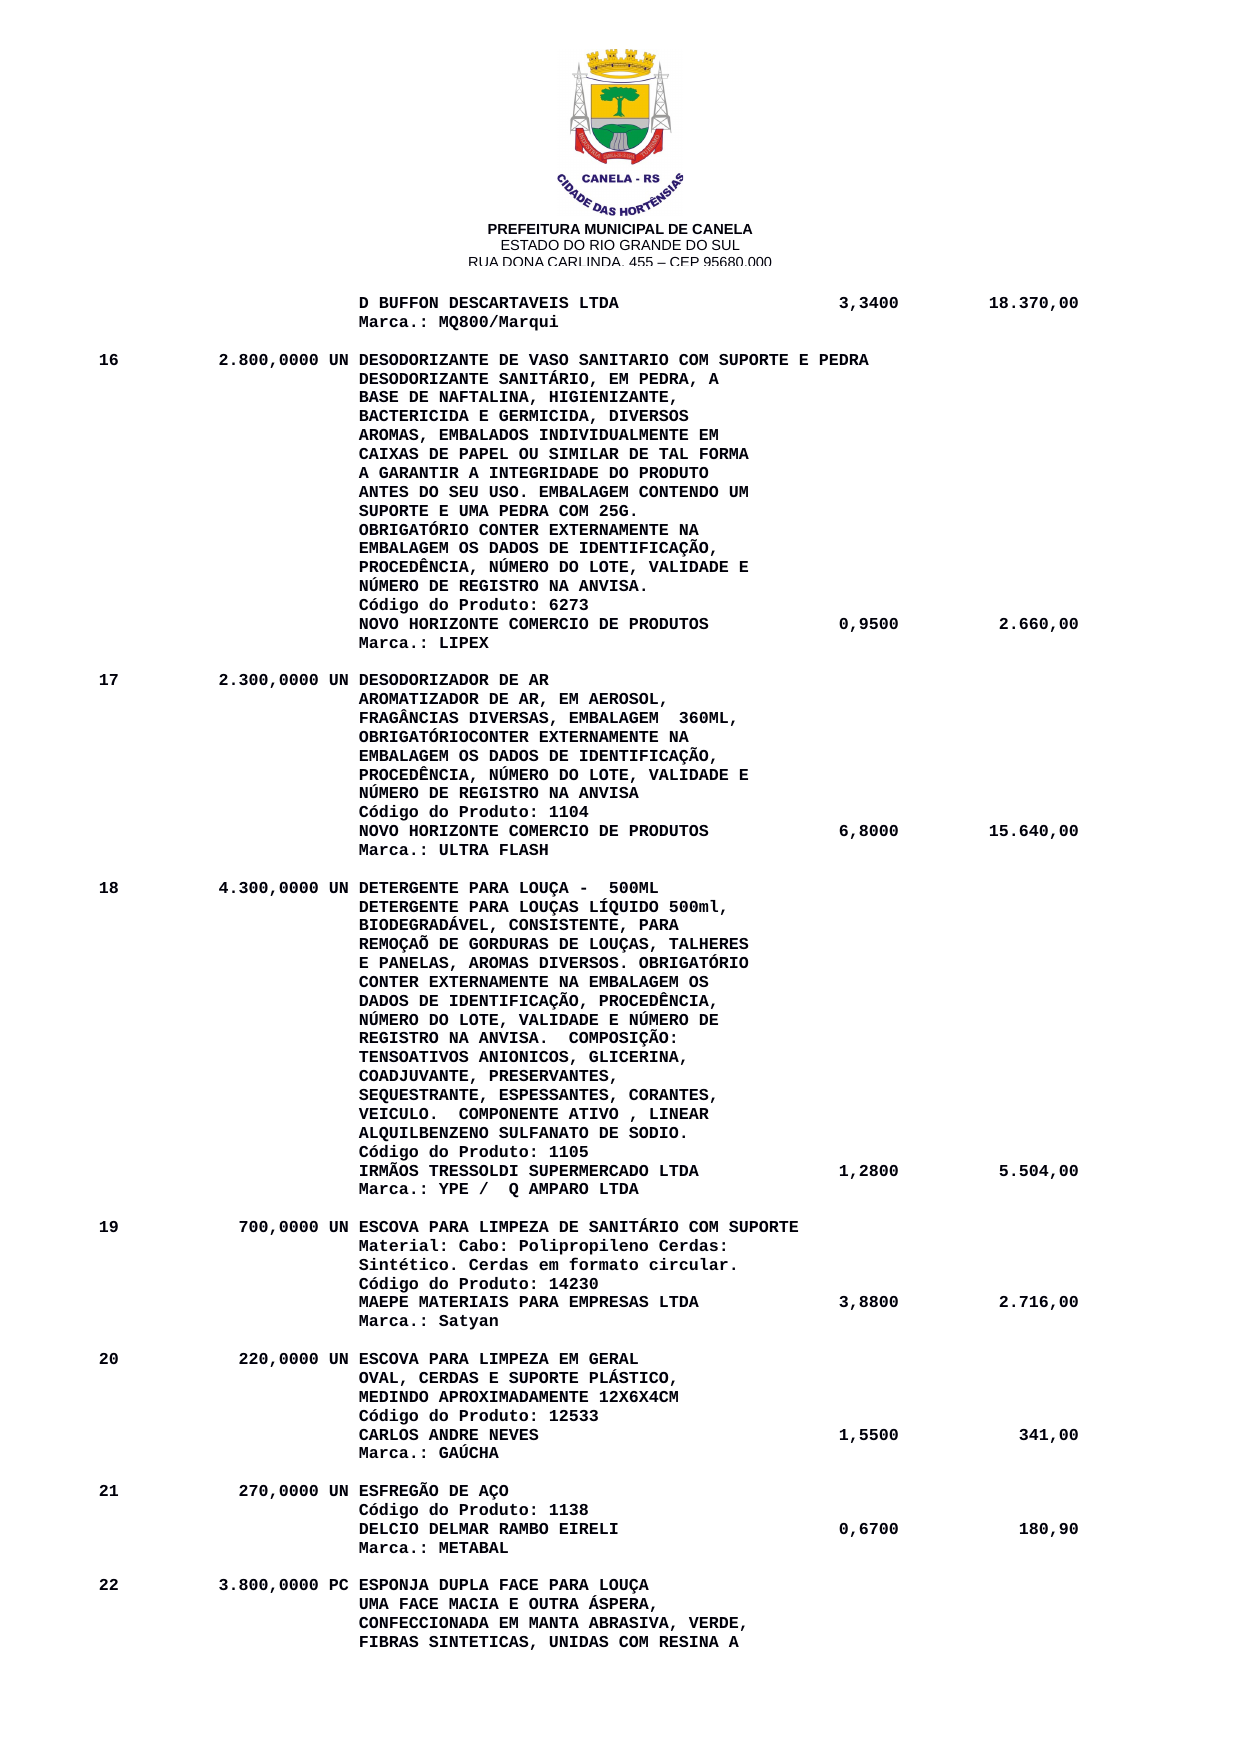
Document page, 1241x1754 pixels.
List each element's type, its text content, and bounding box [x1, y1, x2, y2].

picture [557, 49, 684, 216]
text D BUFFON DESCARTAVEIS LTDA 3,3400 18.370,00 Marca.: MQ800/Marqui 16 2.800,0000 UN DESODORIZANTE DE VASO SANITARIO COM SUPORTE E PEDRA DESODORIZANTE SANITÁRIO, EM PEDRA, A BASE DE NAFTALINA, HIGIENIZANTE, BACTERICIDA E GERMICIDA, DIVERSOS AROMAS, EMBALADOS INDIVIDUALMENTE EM CAIXAS DE PAPEL OU SIMILAR DE TAL FORMA A GARANTIR A INTEGRIDADE DO PRODUTO ANTES DO SEU USO. EMBALAGEM CONTENDO UM SUPORTE E UMA PEDRA COM 25G. OBRIGATÓRIO CONTER EXTERNAMENTE NA EMBALAGEM OS DADOS DE IDENTIFICAÇÃO, PROCEDÊNCIA, NÚMERO DO LOTE, VALIDADE E NÚMERO DE REGISTRO NA ANVISA. Código do Produto: 6273 NOVO HORIZONTE COMERCIO DE PRODUTOS 0,9500 2.660,00 Marca.: LIPEX 17 2.300,0000 UN DESODORIZADOR DE AR AROMATIZADOR DE AR, EM AEROSOL, FRAGÂNCIAS DIVERSAS, EMBALAGEM 360ML, OBRIGATÓRIOCONTER EXTERNAMENTE NA EMBALAGEM OS DADOS DE IDENTIFICAÇÃO, PROCEDÊNCIA, NÚMERO DO LOTE, VALIDADE E NÚMERO DE REGISTRO NA ANVISA Código do Produto: 1104 NOVO HORIZONTE COMERCIO DE PRODUTOS 6,8000 15.640,00 Marca.: ULTRA FLASH 18 4.300,0000 UN DETERGENTE PARA LOUÇA - 500ML DETERGENTE PARA LOUÇAS LÍQUIDO 500ml, BIODEGRADÁVEL, CONSISTENTE, PARA REMOÇAÕ DE GORDURAS DE LOUÇAS, TALHERES E PANELAS, AROMAS DIVERSOS. OBRIGATÓRIO CONTER EXTERNAMENTE NA EMBALAGEM OS DADOS DE IDENTIFICAÇÃO, PROCEDÊNCIA, NÚMERO DO LOTE, VALIDADE E NÚMERO DE REGISTRO NA ANVISA. COMPOSIÇÃO: TENSOATIVOS ANIONICOS, GLICERINA, COADJUVANTE, PRESERVANTES, SEQUESTRANTE, ESPESSANTES, CORANTES, VEICULO. COMPONENTE ATIVO , LINEAR ALQUILBENZENO SULFANATO DE SODIO. Código do Produto: 1105 IRMÃOS TRESSOLDI SUPERMERCADO LTDA 1,2800 5.504,00 Marca.: YPE / Q AMPARO LTDA 19 700,0000 UN ESCOVA PARA LIMPEZA DE SANITÁRIO COM SUPORTE Material: Cabo: Polipropileno Cerdas: Sintético. Cerdas em formato circular. Código do Produto: 14230 MAEPE MATERIAIS PARA EMPRESAS LTDA 3,8800 2.716,00 Marca.: Satyan 20 220,0000 UN ESCOVA PARA LIMPEZA EM GERAL OVAL, CERDAS E SUPORTE PLÁSTICO, MEDINDO APROXIMADAMENTE 12X6X4CM Código do Produto: 12533 CARLOS ANDRE NEVES 1,5500 341,00 Marca.: GAÚCHA 21 270,0000 UN ESFREGÃO DE AÇO Código do Produto: 1138 DELCIO DELMAR RAMBO EIRELI 0,6700 180,90 Marca.: METABAL 22 3.800,0000 PC ESPONJA DUPLA FACE PARA LOUÇA UMA FACE MACIA E OUTRA ÁSPERA, CONFECCIONADA EM MANTA ABRASIVA, VERDE, FIBRAS SINTETICAS, UNIDAS COM RESINA A [88, 295, 1152, 1652]
